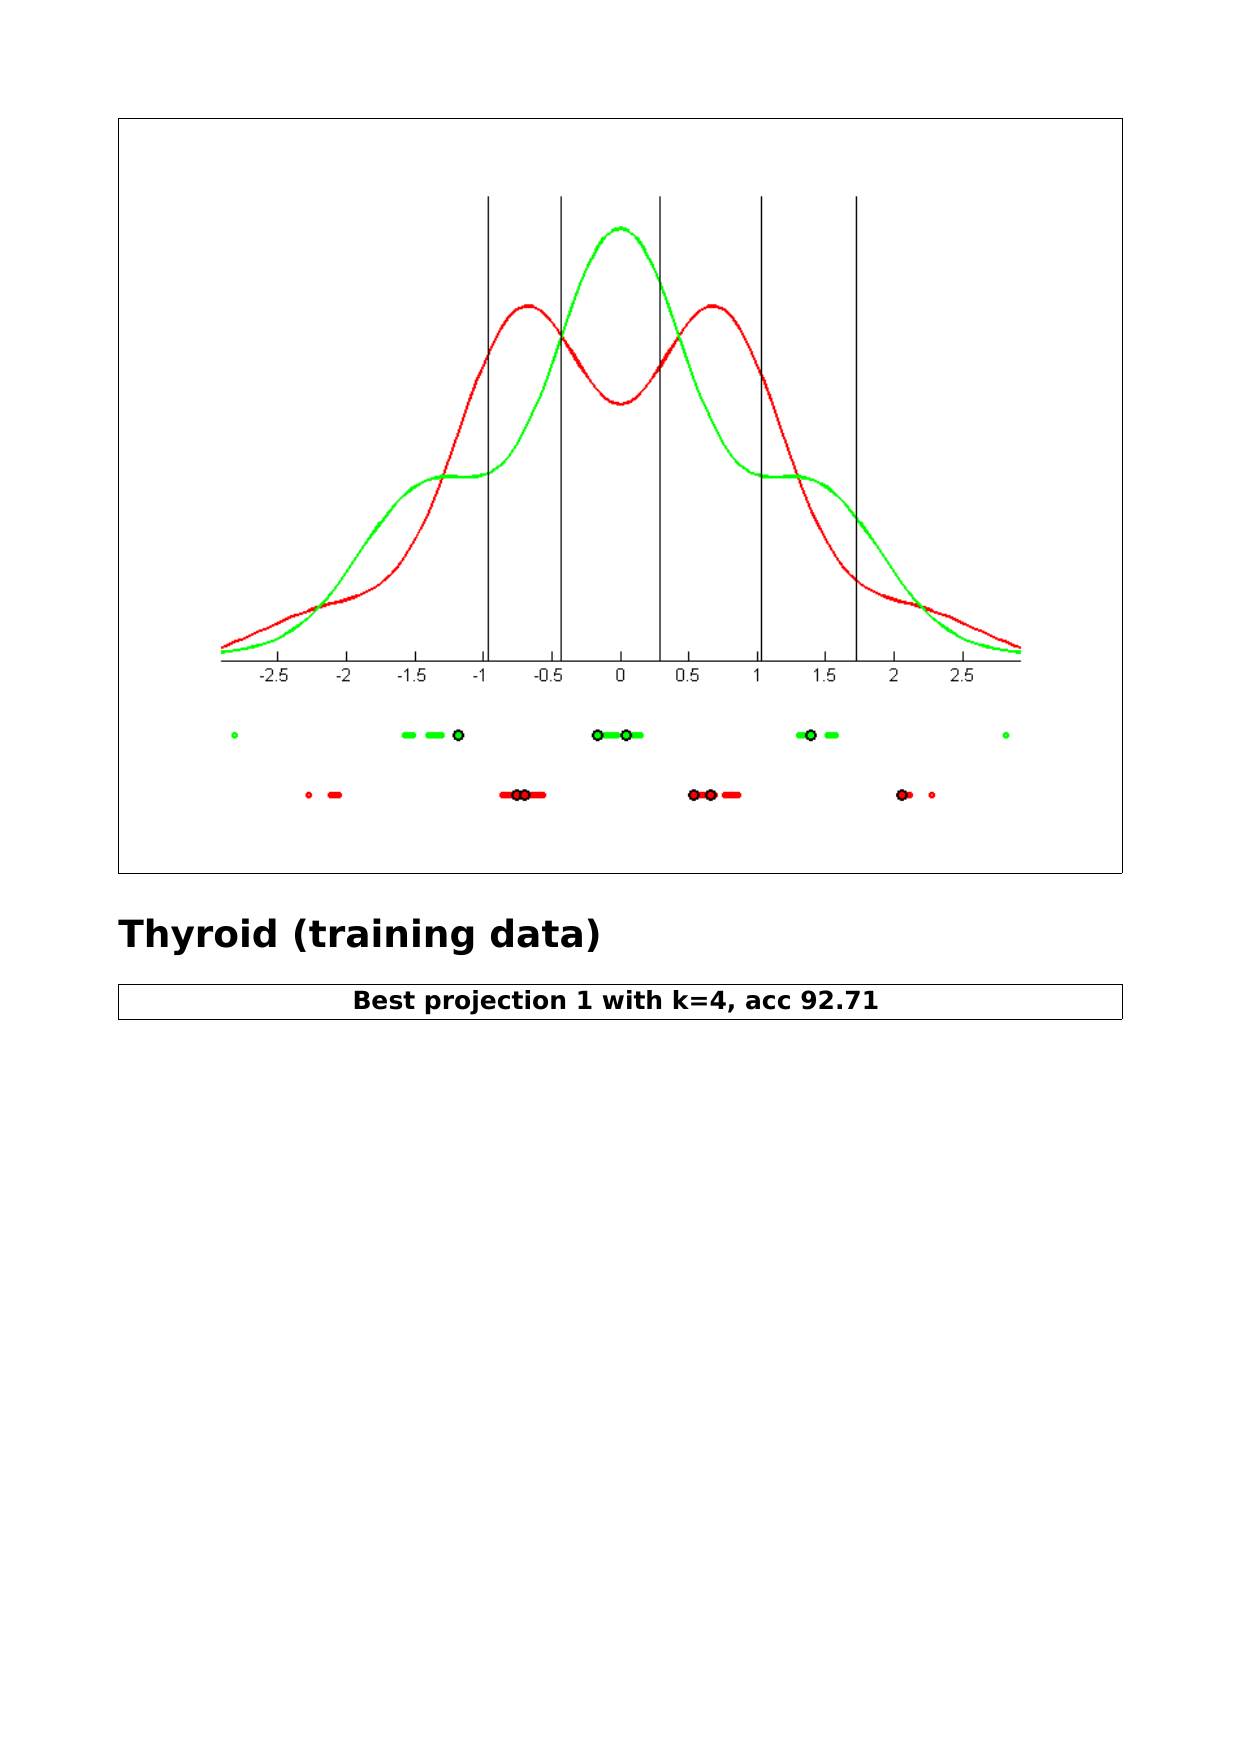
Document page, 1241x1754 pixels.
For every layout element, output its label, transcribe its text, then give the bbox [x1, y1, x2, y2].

subtitle Thyroid (training data) [118, 912, 1122, 956]
table_header Best projection 1 with k=4, acc 92.71 [119, 985, 1122, 1018]
picture [121, 121, 1120, 870]
table_cell [119, 119, 1122, 873]
